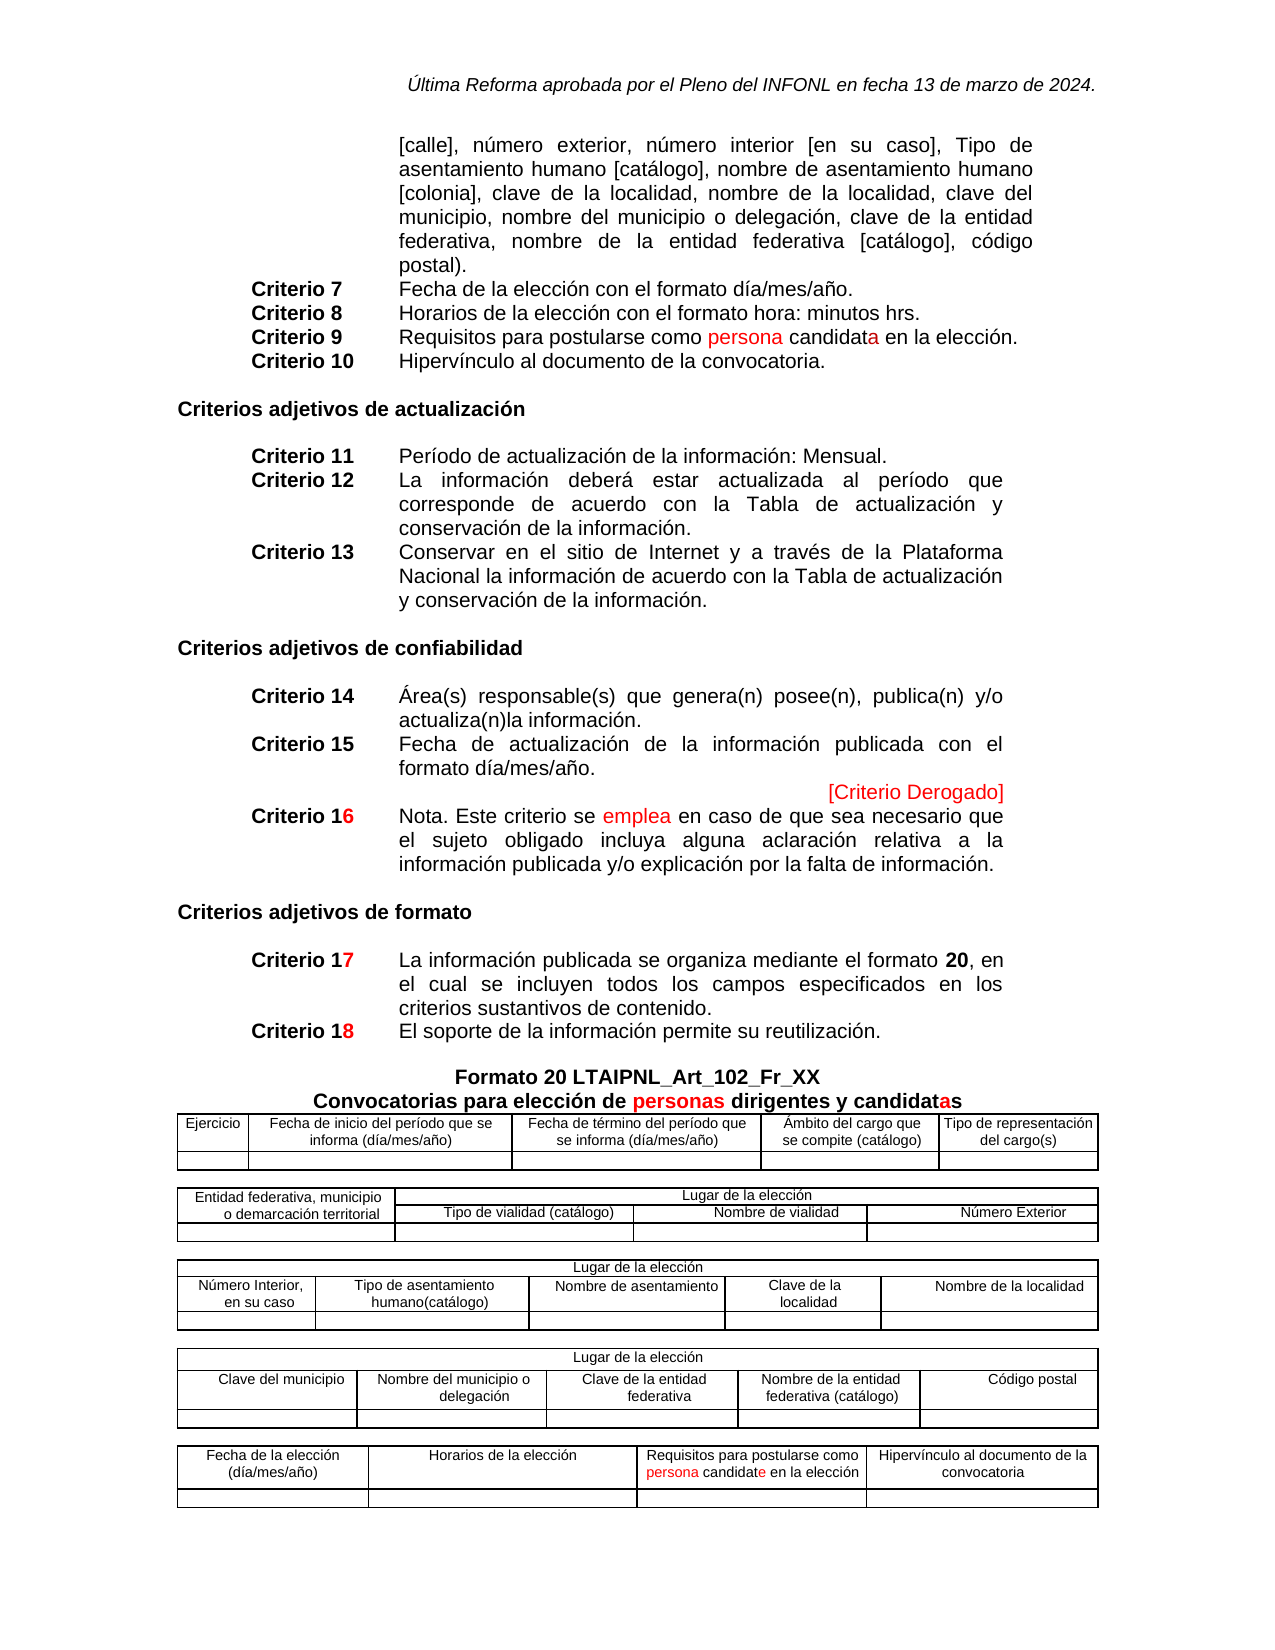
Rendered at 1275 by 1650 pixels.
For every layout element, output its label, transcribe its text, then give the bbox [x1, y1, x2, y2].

table_header Fecha de la elección (día/mes/año) [178, 1447, 368, 1488]
text Criterio 7 Fecha de la elección con el formato día/mes/año. [251, 277, 1034, 301]
table_cell Tipo de asentamiento humano(catálogo) [316, 1277, 528, 1311]
text Criterio 15 Fecha de actualización de la información publicada con el formato día/mes/año. [251, 732, 1004, 780]
table_cell [921, 1410, 1097, 1427]
table_cell [396, 1224, 633, 1241]
text Convocatorias para elección de personas dirigentes y candidatas [177, 1089, 1098, 1113]
table_cell Nombre del municipio o delegación [358, 1371, 546, 1409]
table_cell [369, 1490, 636, 1507]
text Criterio 13 Conservar en el sitio de Internet y a través de la Plataforma Nacional la información de acuerdo con la Tabla de actualización y conservación de la información. [251, 540, 1004, 612]
table_cell [940, 1152, 1097, 1169]
table_cell [316, 1312, 528, 1329]
text Criterio 8 Horarios de la elección con el formato hora: minutos hrs. [251, 301, 1034, 324]
table_header Entidad federativa, municipio o demarcación territorial [178, 1189, 394, 1222]
table_cell Nombre de la localidad [882, 1277, 1097, 1311]
table_cell [726, 1312, 880, 1329]
text Criterios adjetivos de confiabilidad [177, 636, 1098, 660]
text Formato 20 LTAIPNL_Art_102_Fr_XX [177, 1065, 1098, 1089]
table_cell Clave de la entidad federativa [547, 1371, 737, 1409]
table_cell [178, 1410, 356, 1427]
text Criterio 16 Nota. Este criterio se emplea en caso de que sea necesario que el sujeto obligado incluya alguna aclaración relativa a la información publicada y/o explicación por la falta de información. [251, 804, 1004, 876]
table_cell Número Exterior [868, 1206, 1097, 1222]
text Criterio 12 La información deberá estar actualizada al período que corresponde de acuerdo con la Tabla de actualización y conservación de la información. [251, 468, 1004, 540]
table_cell [867, 1490, 1097, 1507]
text Criterios adjetivos de actualización [177, 396, 1098, 420]
table_header Lugar de la elección [396, 1189, 1097, 1204]
table_cell [178, 1224, 394, 1241]
table_cell [358, 1410, 546, 1427]
table_cell [178, 1490, 368, 1507]
table_header Fecha de inicio del período que se informa (día/mes/año) [249, 1115, 511, 1151]
table_header Requisitos para postularse como persona candidate en la elección [638, 1447, 866, 1488]
table_header Lugar de la elección [178, 1261, 1097, 1276]
table_cell [634, 1224, 866, 1241]
table_cell [547, 1410, 737, 1427]
table_header Hipervínculo al documento de la convocatoria [867, 1447, 1097, 1488]
table_cell Tipo de vialidad (catálogo) [396, 1206, 633, 1222]
table_cell [882, 1312, 1097, 1329]
table_header Lugar de la elección [178, 1349, 1097, 1369]
text Criterio 17 La información publicada se organiza mediante el formato 20, en el cual se incluyen todos los campos especificados en los criterios sustantivos de contenido. [251, 947, 1004, 1019]
table_header Ejercicio [178, 1115, 248, 1151]
table_cell [762, 1152, 938, 1169]
text Criterio 18 El soporte de la información permite su reutilización. [251, 1019, 1004, 1043]
table_cell Nombre de vialidad [634, 1206, 866, 1222]
table_cell Nombre de asentamiento [530, 1277, 724, 1311]
text [Criterio Derogado] [251, 780, 1004, 804]
table_cell [868, 1224, 1097, 1241]
table_cell Código postal [921, 1371, 1097, 1409]
table_header Tipo de representación del cargo(s) [940, 1115, 1097, 1151]
table_cell Clave de la localidad [726, 1277, 880, 1311]
text Criterio 11 Período de actualización de la información: Mensual. [251, 444, 1004, 468]
table_cell Número Interior, en su caso [178, 1277, 315, 1311]
table_cell Clave del municipio [178, 1371, 356, 1409]
table_cell [249, 1152, 511, 1169]
table_header Horarios de la elección [369, 1447, 636, 1488]
text Criterios adjetivos de formato [177, 899, 1098, 923]
text [calle], número exterior, número interior [en su caso], Tipo de asentamiento humano [catálogo], nombre de asentamiento humano [colonia], clave de la localidad, nombre de la localidad, clave del municipio, nombre del municipio o delegación, clave de la entidad federativa, nombre de la entidad federativa [catálogo], código postal). [251, 133, 1034, 277]
table_cell [178, 1152, 248, 1169]
table_cell [530, 1312, 724, 1329]
table_cell [739, 1410, 919, 1427]
table_cell [178, 1312, 315, 1329]
table_header Ámbito del cargo que se compite (catálogo) [762, 1115, 938, 1151]
text Criterio 10 Hipervínculo al documento de la convocatoria. [251, 348, 1034, 372]
text Criterio 14 Área(s) responsable(s) que genera(n) posee(n), publica(n) y/o actualiza(n)la información. [251, 684, 1004, 732]
table_header Fecha de término del período que se informa (día/mes/año) [513, 1115, 760, 1151]
table_cell [638, 1490, 866, 1507]
table_cell [513, 1152, 760, 1169]
text Criterio 9 Requisitos para postularse como persona candidata en la elección. [251, 324, 1034, 348]
table_cell Nombre de la entidad federativa (catálogo) [739, 1371, 919, 1409]
